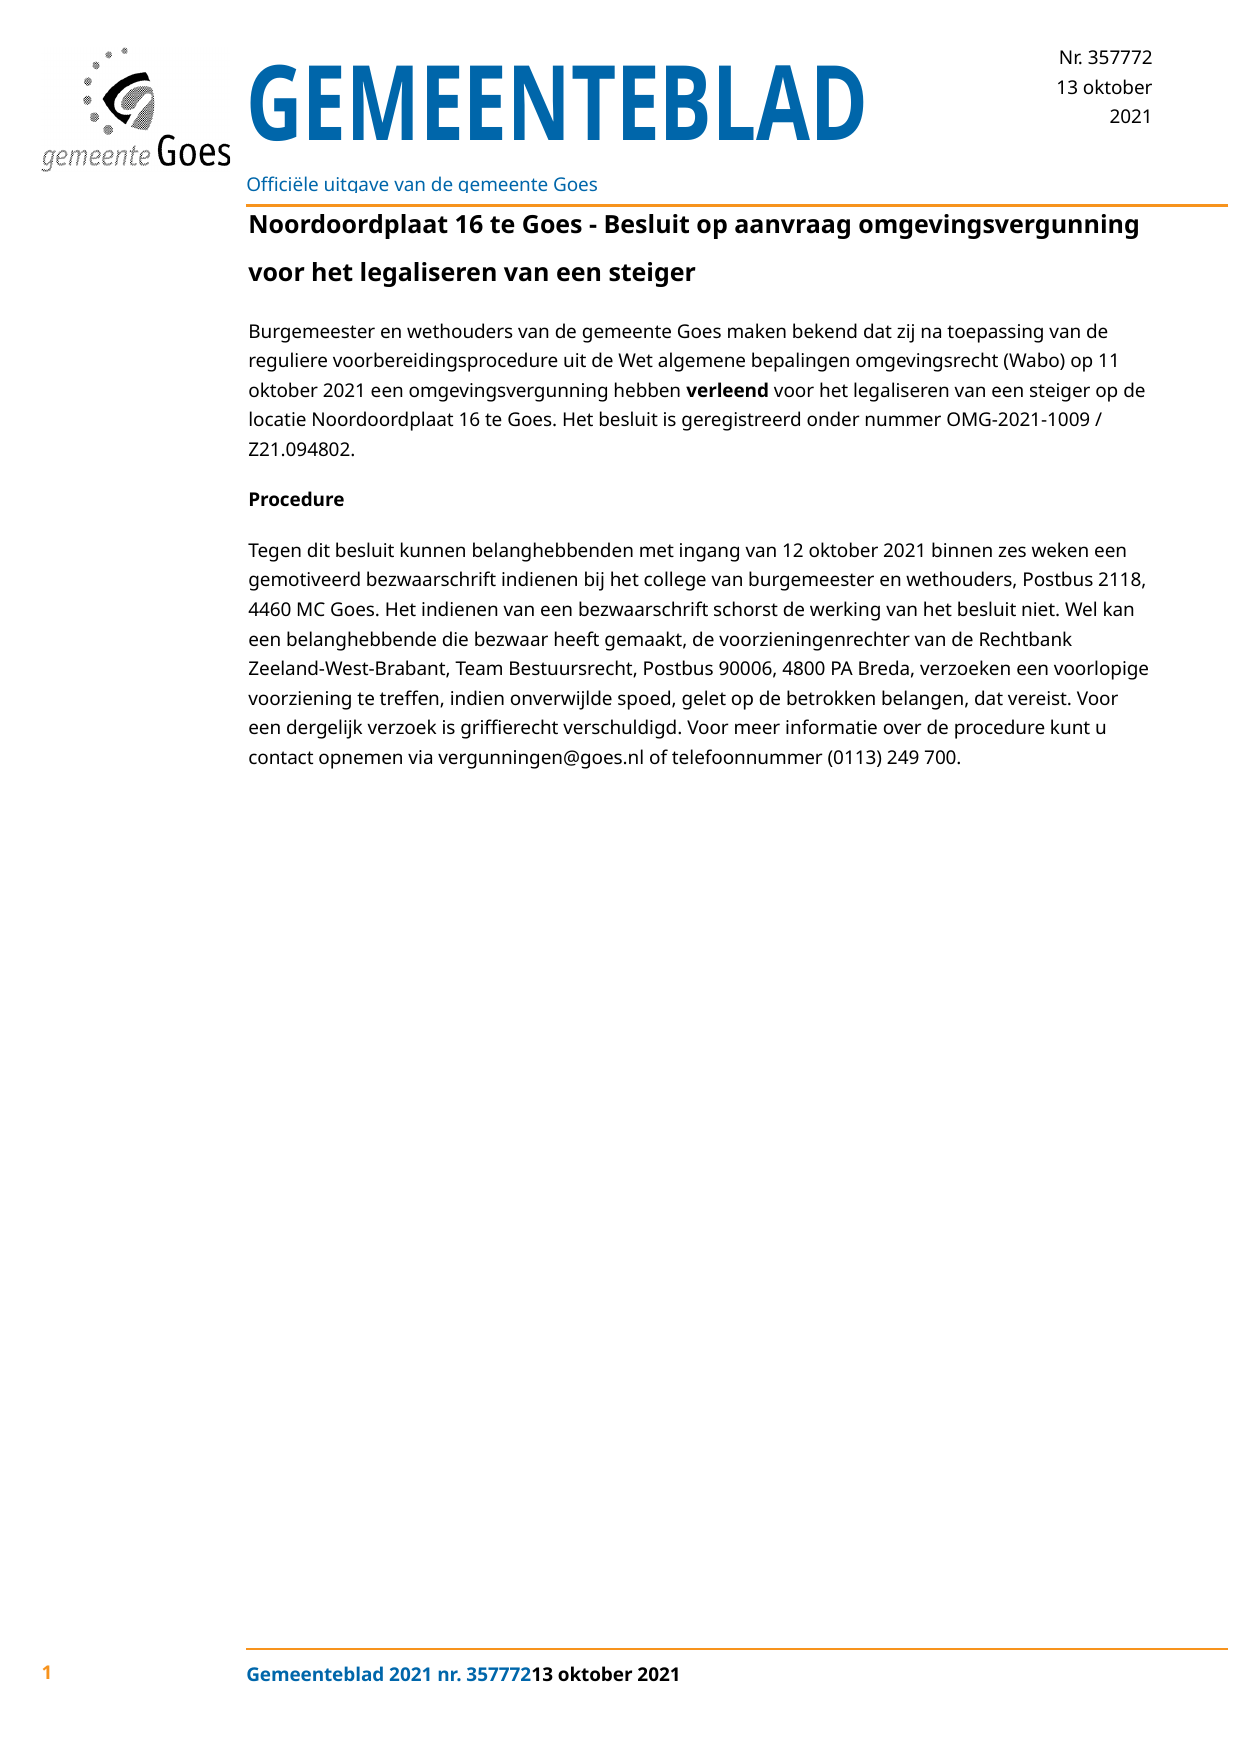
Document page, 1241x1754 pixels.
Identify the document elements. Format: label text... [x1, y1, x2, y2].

text Noordoordplaat 16 te Goes - Besluit op aanvraag omgevingsvergunning voor het legaliseren van een steiger [248, 207, 1152, 288]
text Procedure [248, 487, 1152, 512]
text Tegen dit besluit kunnen belanghebbenden met ingang van 12 oktober 2021 binnen zes weken een gemotiveerd bezwaarschrift indienen bij het college van burgemeester en wethouders, Postbus 2118, 4460 MC Goes. Het indienen van een bezwaarschrift schorst de werking van het besluit niet. Wel kan een belanghebbende die bezwaar heeft gemaakt, de voorzieningenrechter van de Rechtbank Zeeland-West-Brabant, Team Bestuursrecht, Postbus 90006, 4800 PA Breda, verzoeken een voorlopige voorziening te treffen, indien onverwijlde spoed, gelet op de betrokken belangen, dat vereist. Voor een dergelijk verzoek is griffierecht verschuldigd. Voor meer informatie over de procedure kunt u contact opnemen via vergunningen@goes.nl of telefoonnummer (0113) 249 700. [248, 537, 1152, 770]
text Burgemeester en wethouders van de gemeente Goes maken bekend dat zij na toepassing van de reguliere voorbereidingsprocedure uit de Wet algemene bepalingen omgevingsrecht (Wabo) op 11 oktober 2021 een omgevingsvergunning hebben verleend voor het legaliseren van een steiger op de locatie Noordoordplaat 16 te Goes. Het besluit is geregistreerd onder nummer OMG-2021-1009 / Z21.094802. [248, 318, 1152, 462]
picture [41, 47, 231, 172]
